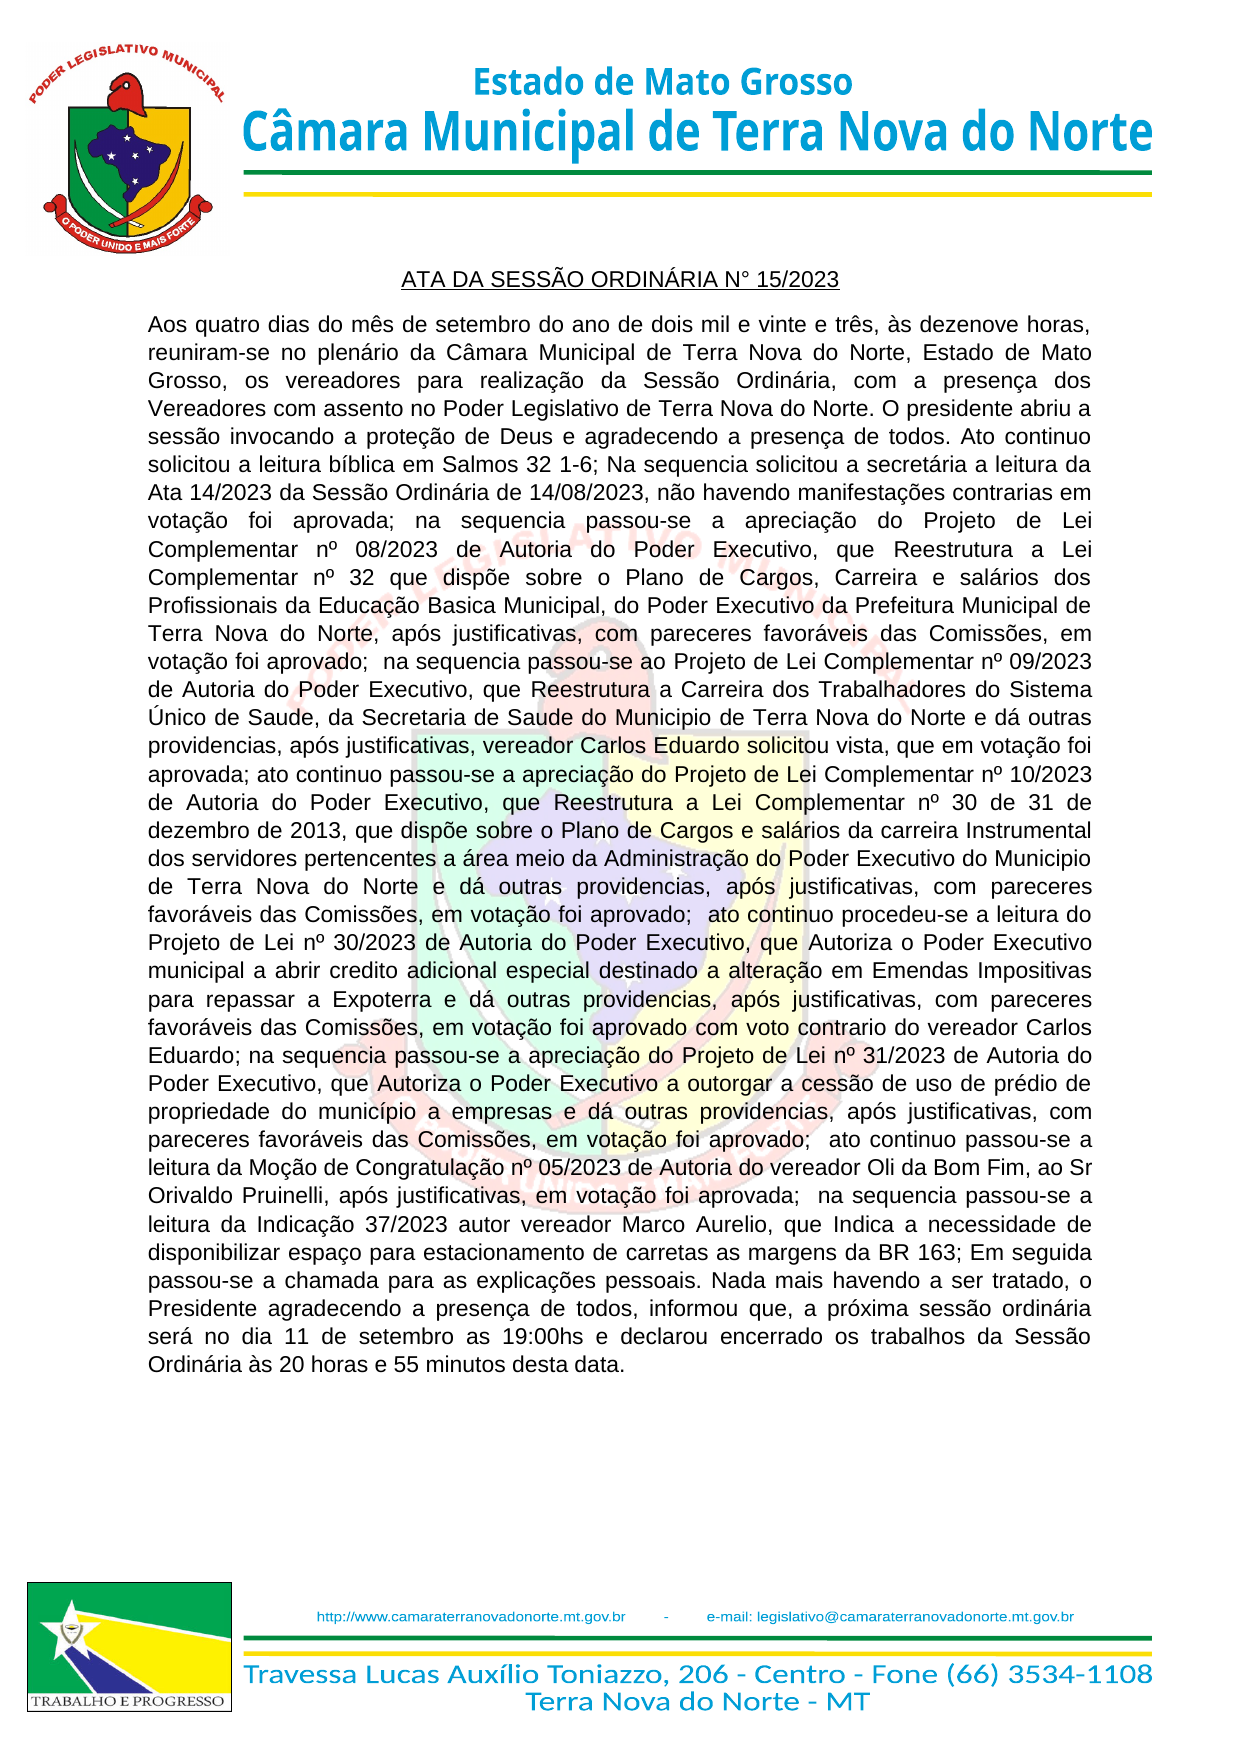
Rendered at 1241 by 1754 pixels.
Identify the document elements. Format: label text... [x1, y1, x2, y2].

picture [28, 1583, 231, 1711]
text ATA DA SESSÃO ORDINÁRIA N° 15/2023 [148, 266, 1092, 292]
picture [25, 42, 230, 256]
text Aos quatro dias do mês de setembro do ano de dois mil e vinte e três, às dezenove horas, reuniram-se no plenário da Câmara Municipal de Terra Nova do Norte, Estado de Mato Grosso, os vereadores para realização da Sessão Ordinária, com a presença dos Vereadores com assento no Poder Legislativo de Terra Nova do Norte. O presidente abriu a sessão invocando a proteção de Deus e agradecendo a presença de todos. Ato continuo solicitou a leitura bíblica em Salmos 32 1-6; Na sequencia solicitou a secretária a leitura da Ata 14/2023 da Sessão Ordinária de 14/08/2023, não havendo manifestações contrarias em votação foi aprovada; na sequencia passou-se a apreciação do Projeto de Lei Complementar nº 08/2023 de Autoria do Poder Executivo, que Reestrutura a Lei Complementar nº 32 que dispõe sobre o Plano de Cargos, Carreira e salários dos Profissionais da Educação Basica Municipal, do Poder Executivo da Prefeitura Municipal de Terra Nova do Norte, após justificativas, com pareceres favoráveis das Comissões, em votação foi aprovado; na sequencia passou-se ao Projeto de Lei Complementar nº 09/2023 de Autoria do Poder Executivo, que Reestrutura a Carreira dos Trabalhadores do Sistema Único de Saude, da Secretaria de Saude do Municipio de Terra Nova do Norte e dá outras providencias, após justificativas, vereador Carlos Eduardo solicitou vista, que em votação foi aprovada; ato continuo passou-se a apreciação do Projeto de Lei Complementar nº 10/2023 de Autoria do Poder Executivo, que Reestrutura a Lei Complementar nº 30 de 31 de dezembro de 2013, que dispõe sobre o Plano de Cargos e salários da carreira Instrumental dos servidores pertencentes a área meio da Administração do Poder Executivo do Municipio de Terra Nova do Norte e dá outras providencias, após justificativas, com pareceres favoráveis das Comissões, em votação foi aprovado; ato continuo procedeu-se a leitura do Projeto de Lei nº 30/2023 de Autoria do Poder Executivo, que Autoriza o Poder Executivo municipal a abrir credito adicional especial destinado a alteração em Emendas Impositivas para repassar a Expoterra e dá outras providencias, após justificativas, com pareceres favoráveis das Comissões, em votação foi aprovado com voto contrario do vereador Carlos Eduardo; na sequencia passou-se a apreciação do Projeto de Lei nº 31/2023 de Autoria do Poder Executivo, que Autoriza o Poder Executivo a outorgar a cessão de uso de prédio de propriedade do município a empresas e dá outras providencias, após justificativas, com pareceres favoráveis das Comissões, em votação foi aprovado; ato continuo passou-se a leitura da Moção de Congratulação nº 05/2023 de Autoria do vereador Oli da Bom Fim, ao Sr Orivaldo Pruinelli, após justificativas, em votação foi aprovada; na sequencia passou-se a leitura da Indicação 37/2023 autor vereador Marco Aurelio, que Indica a necessidade de disponibilizar espaço para estacionamento de carretas as margens da BR 163; Em seguida passou-se a chamada para as explicações pessoais. Nada mais havendo a ser tratado, o Presidente agradecendo a presença de todos, informou que, a próxima sessão ordinária será no dia 11 de setembro as 19:00hs e declarou encerrado os trabalhos da Sessão Ordinária às 20 horas e 55 minutos desta data. [148, 311, 1092, 1378]
